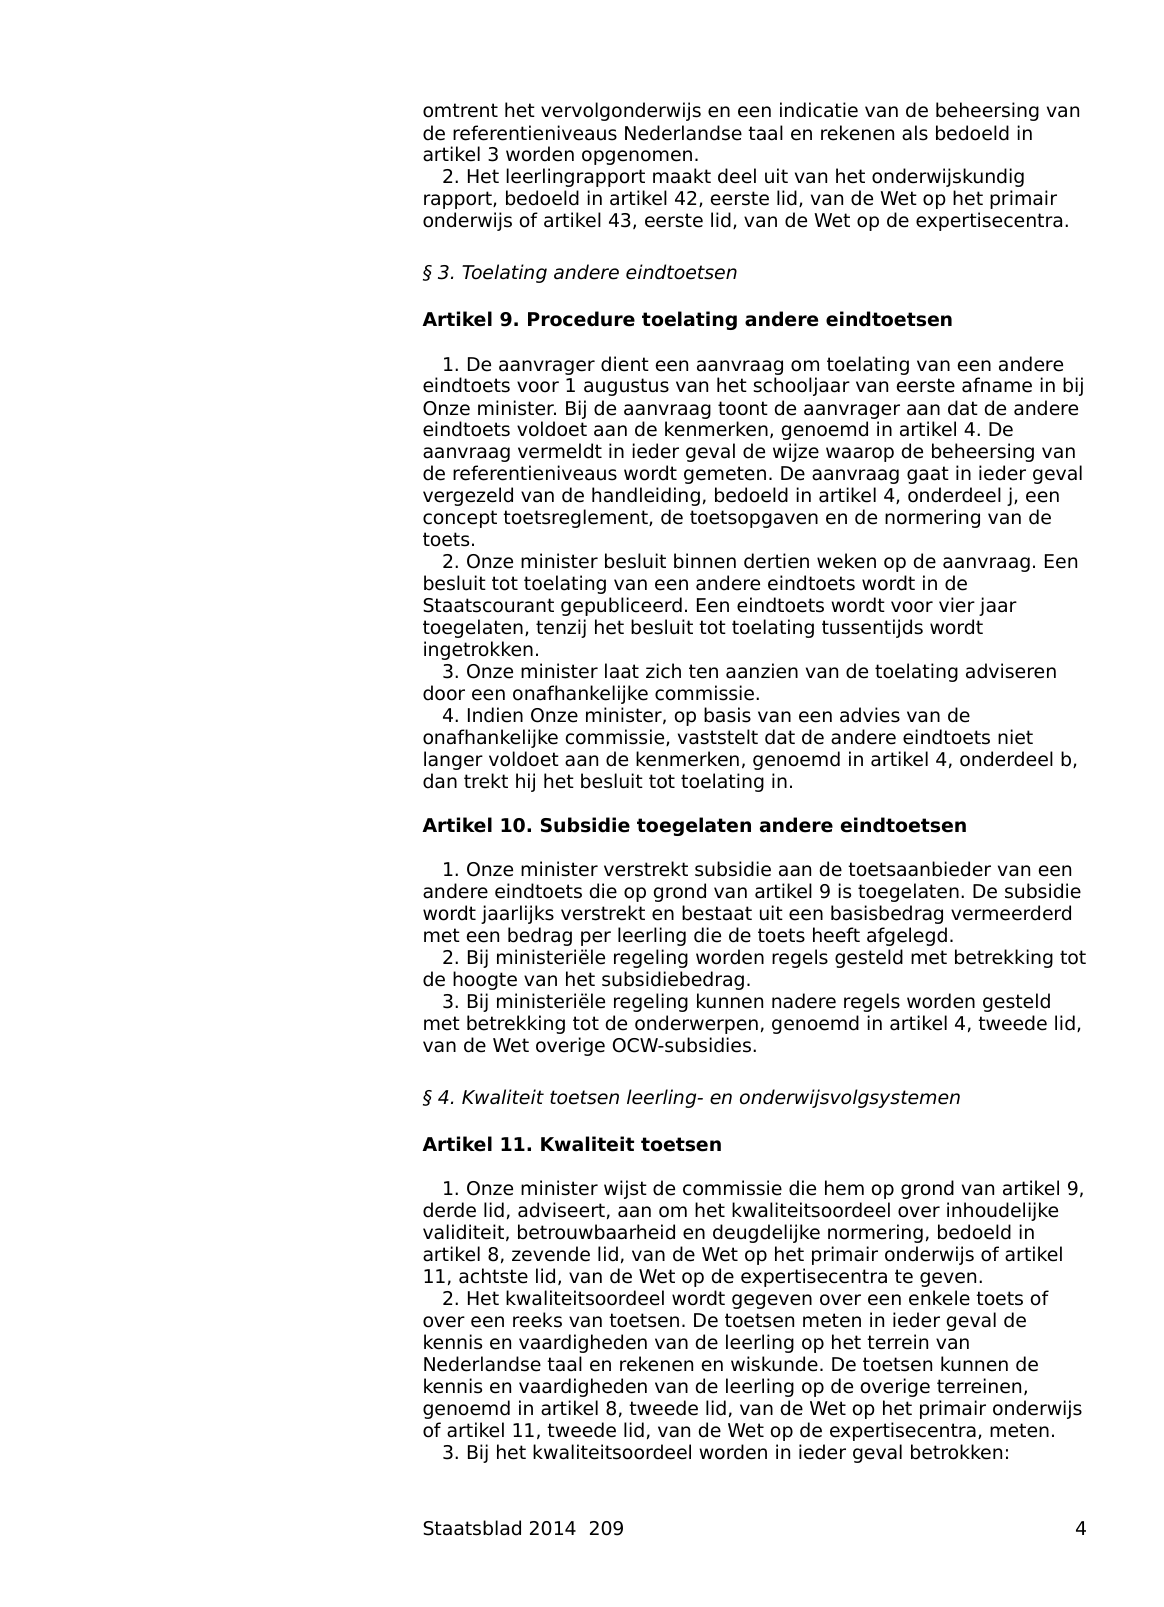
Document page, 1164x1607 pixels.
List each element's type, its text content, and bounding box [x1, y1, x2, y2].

text 1. Onze minister wijst de commissie die hem op grond van artikel 9, derde lid, adviseert, aan om het kwaliteitsoordeel over inhoudelijke validiteit, betrouwbaarheid en deugdelijke normering, bedoeld in artikel 8, zevende lid, van de Wet op het primair onderwijs of artikel 11, achtste lid, van de Wet op de expertisecentra te geven. [422, 1178, 1087, 1288]
subtitle Artikel 9. Procedure toelating andere eindtoetsen [422, 309, 1087, 331]
text 2. Het kwaliteitsoordeel wordt gegeven over een enkele toets of over een reeks van toetsen. De toetsen meten in ieder geval de kennis en vaardigheden van de leerling op het terrein van Nederlandse taal en rekenen en wiskunde. De toetsen kunnen de kennis en vaardigheden van de leerling op de overige terreinen, genoemd in artikel 8, tweede lid, van de Wet op het primair onderwijs of artikel 11, tweede lid, van de Wet op de expertisecentra, meten. [422, 1288, 1087, 1442]
text 2. Onze minister besluit binnen dertien weken op de aanvraag. Een besluit tot toelating van een andere eindtoets wordt in de Staatscourant gepubliceerd. Een eindtoets wordt voor vier jaar toegelaten, tenzij het besluit tot toelating tussentijds wordt ingetrokken. [422, 551, 1087, 661]
subtitle § 3. Toelating andere eindtoetsen [422, 262, 1087, 284]
text omtrent het vervolgonderwijs en een indicatie van de beheersing van de referentieniveaus Nederlandse taal en rekenen als bedoeld in artikel 3 worden opgenomen. [422, 100, 1087, 166]
text 3. Bij ministeriële regeling kunnen nadere regels worden gesteld met betrekking tot de onderwerpen, genoemd in artikel 4, tweede lid, van de Wet overige OCW-subsidies. [422, 991, 1087, 1057]
text 1. Onze minister verstrekt subsidie aan de toetsaanbieder van een andere eindtoets die op grond van artikel 9 is toegelaten. De subsidie wordt jaarlijks verstrekt en bestaat uit een basisbedrag vermeerderd met een bedrag per leerling die de toets heeft afgelegd. [422, 859, 1087, 947]
text 2. Bij ministeriële regeling worden regels gesteld met betrekking tot de hoogte van het subsidiebedrag. [422, 947, 1087, 991]
subtitle § 4. Kwaliteit toetsen leerling- en onderwijsvolgsystemen [422, 1087, 1087, 1109]
text 4. Indien Onze minister, op basis van een advies van de onafhankelijke commissie, vaststelt dat de andere eindtoets niet langer voldoet aan de kenmerken, genoemd in artikel 4, onderdeel b, dan trekt hij het besluit tot toelating in. [422, 705, 1087, 793]
text 1. De aanvrager dient een aanvraag om toelating van een andere eindtoets voor 1 augustus van het schooljaar van eerste afname in bij Onze minister. Bij de aanvraag toont de aanvrager aan dat de andere eindtoets voldoet aan de kenmerken, genoemd in artikel 4. De aanvraag vermeldt in ieder geval de wijze waarop de beheersing van de referentieniveaus wordt gemeten. De aanvraag gaat in ieder geval vergezeld van de handleiding, bedoeld in artikel 4, onderdeel j, een concept toetsreglement, de toetsopgaven en de normering van de toets. [422, 353, 1087, 551]
subtitle Artikel 11. Kwaliteit toetsen [422, 1134, 1087, 1156]
text 3. Bij het kwaliteitsoordeel worden in ieder geval betrokken: [422, 1442, 1087, 1464]
text 3. Onze minister laat zich ten aanzien van de toelating adviseren door een onafhankelijke commissie. [422, 661, 1087, 705]
subtitle Artikel 10. Subsidie toegelaten andere eindtoetsen [422, 815, 1087, 837]
text 2. Het leerlingrapport maakt deel uit van het onderwijskundig rapport, bedoeld in artikel 42, eerste lid, van de Wet op het primair onderwijs of artikel 43, eerste lid, van de Wet op de expertisecentra. [422, 166, 1087, 232]
